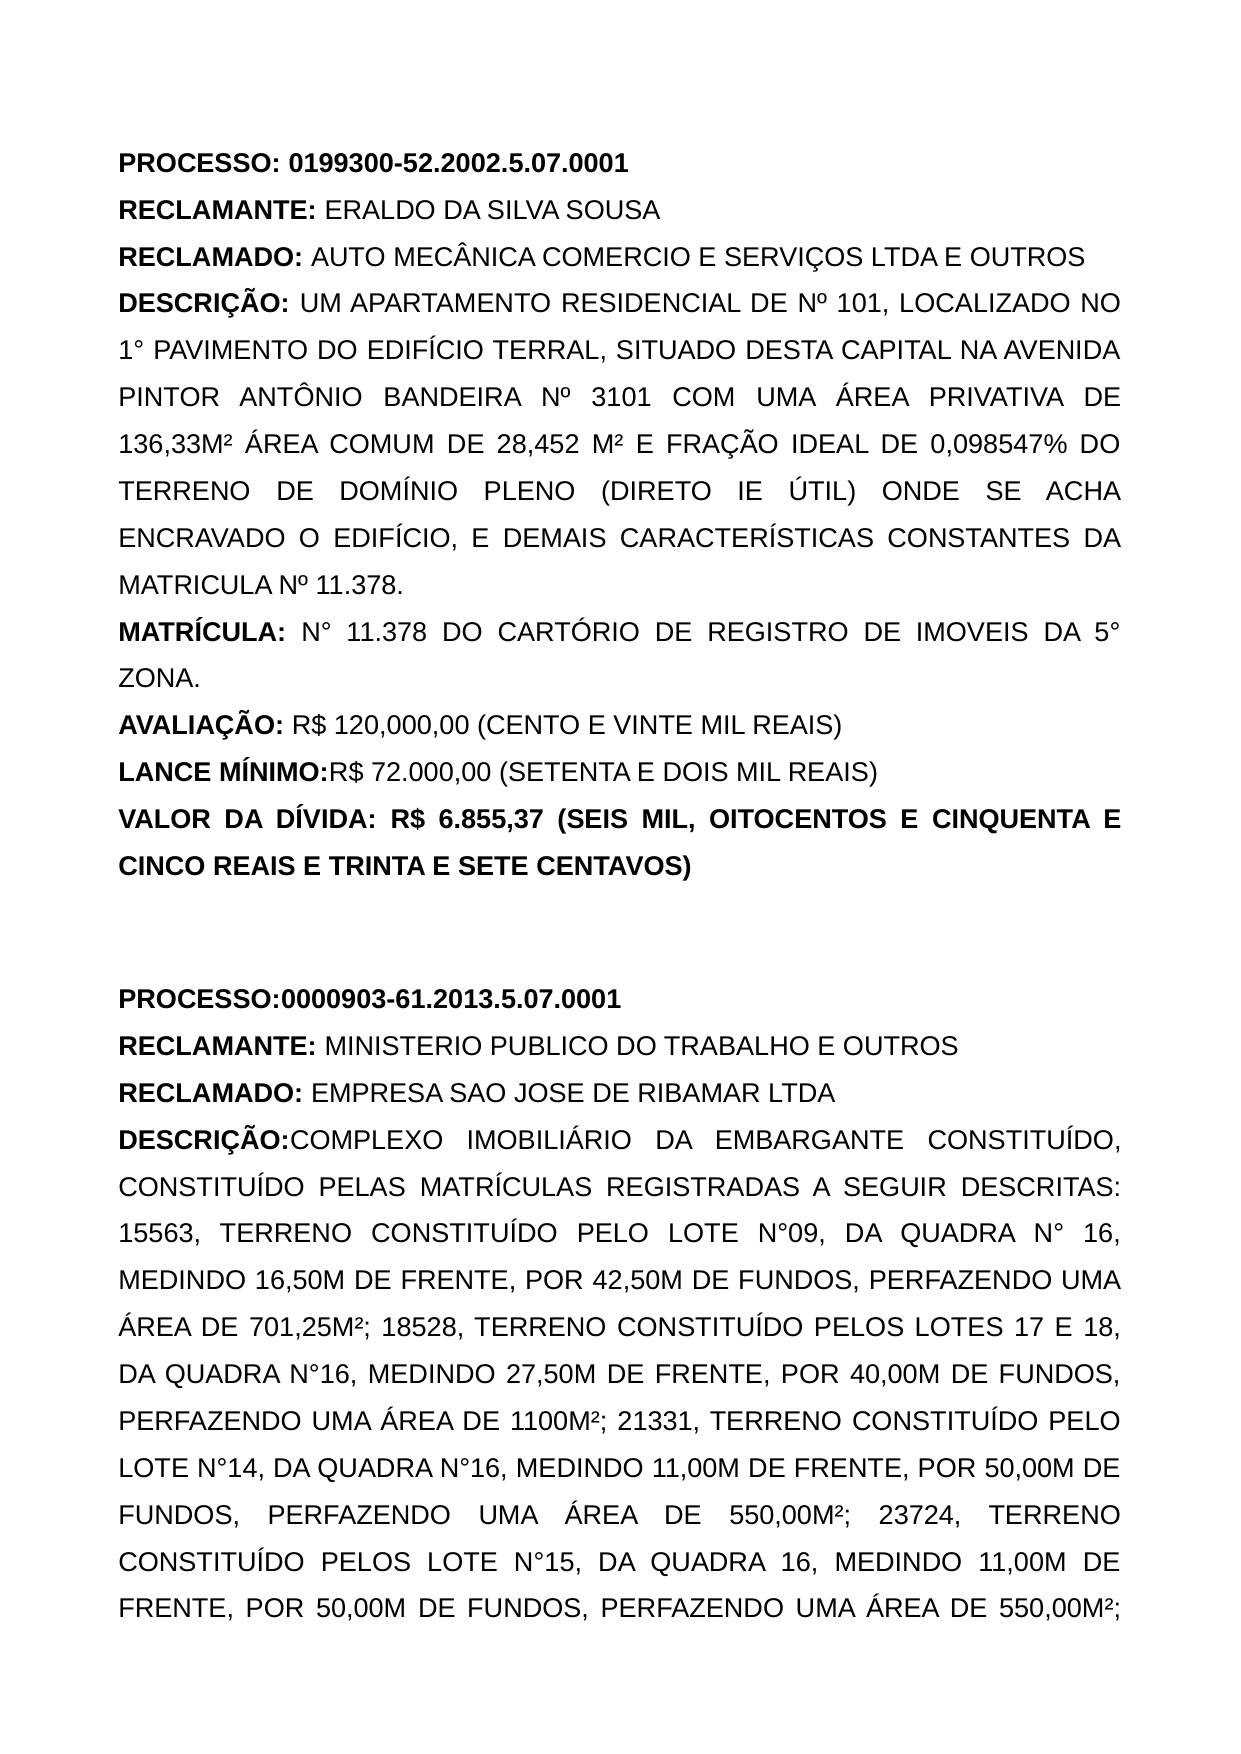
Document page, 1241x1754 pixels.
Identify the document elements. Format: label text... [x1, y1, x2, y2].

text RECLAMANTE: MINISTERIO PUBLICO DO TRABALHO E OUTROS [118, 1030, 1122, 1061]
text AVALIAÇÃO: R$ 120,000,00 (CENTO E VINTE MIL REAIS) [118, 709, 1122, 741]
text PROCESSO: 0199300-52.2002.5.07.0001 [118, 147, 1122, 178]
text RECLAMANTE: ERALDO DA SILVA SOUSA [118, 194, 1122, 225]
text RECLAMADO: EMPRESA SAO JOSE DE RIBAMAR LTDA [118, 1077, 1122, 1108]
text DESCRIÇÃO:COMPLEXO IMOBILIÁRIO DA EMBARGANTE CONSTITUÍDO, CONSTITUÍDO PELAS MATRÍCULAS REGISTRADAS A SEGUIR DESCRITAS: 15563, TERRENO CONSTITUÍDO PELO LOTE N°09, DA QUADRA N° 16, MEDINDO 16,50M DE FRENTE, POR 42,50M DE FUNDOS, PERFAZENDO UMA ÁREA DE 701,25M²; 18528, TERRENO CONSTITUÍDO PELOS LOTES 17 E 18, DA QUADRA N°16, MEDINDO 27,50M DE FRENTE, POR 40,00M DE FUNDOS, PERFAZENDO UMA ÁREA DE 1100M²; 21331, TERRENO CONSTITUÍDO PELO LOTE N°14, DA QUADRA N°16, MEDINDO 11,00M DE FRENTE, POR 50,00M DE FUNDOS, PERFAZENDO UMA ÁREA DE 550,00M²; 23724, TERRENO CONSTITUÍDO PELOS LOTE N°15, DA QUADRA 16, MEDINDO 11,00M DE FRENTE, POR 50,00M DE FUNDOS, PERFAZENDO UMA ÁREA DE 550,00M²; [118, 1124, 1122, 1624]
text MATRÍCULA: N° 11.378 DO CARTÓRIO DE REGISTRO DE IMOVEIS DA 5° ZONA. [118, 616, 1122, 694]
text RECLAMADO: AUTO MECÂNICA COMERCIO E SERVIÇOS LTDA E OUTROS [118, 241, 1122, 272]
text DESCRIÇÃO: UM APARTAMENTO RESIDENCIAL DE Nº 101, LOCALIZADO NO 1° PAVIMENTO DO EDIFÍCIO TERRAL, SITUADO DESTA CAPITAL NA AVENIDA PINTOR ANTÔNIO BANDEIRA Nº 3101 COM UMA ÁREA PRIVATIVA DE 136,33M² ÁREA COMUM DE 28,452 M² E FRAÇÃO IDEAL DE 0,098547% DO TERRENO DE DOMÍNIO PLENO (DIRETO IE ÚTIL) ONDE SE ACHA ENCRAVADO O EDIFÍCIO, E DEMAIS CARACTERÍSTICAS CONSTANTES DA MATRICULA Nº 11.378. [118, 287, 1122, 600]
text LANCE MÍNIMO:R$ 72.000,00 (SETENTA E DOIS MIL REAIS) [118, 756, 1122, 787]
text PROCESSO:0000903-61.2013.5.07.0001 [118, 983, 1122, 1014]
text VALOR DA DÍVIDA: R$ 6.855,37 (SEIS MIL, OITOCENTOS E CINQUENTA E CINCO REAIS E TRINTA E SETE CENTAVOS) [118, 803, 1122, 881]
